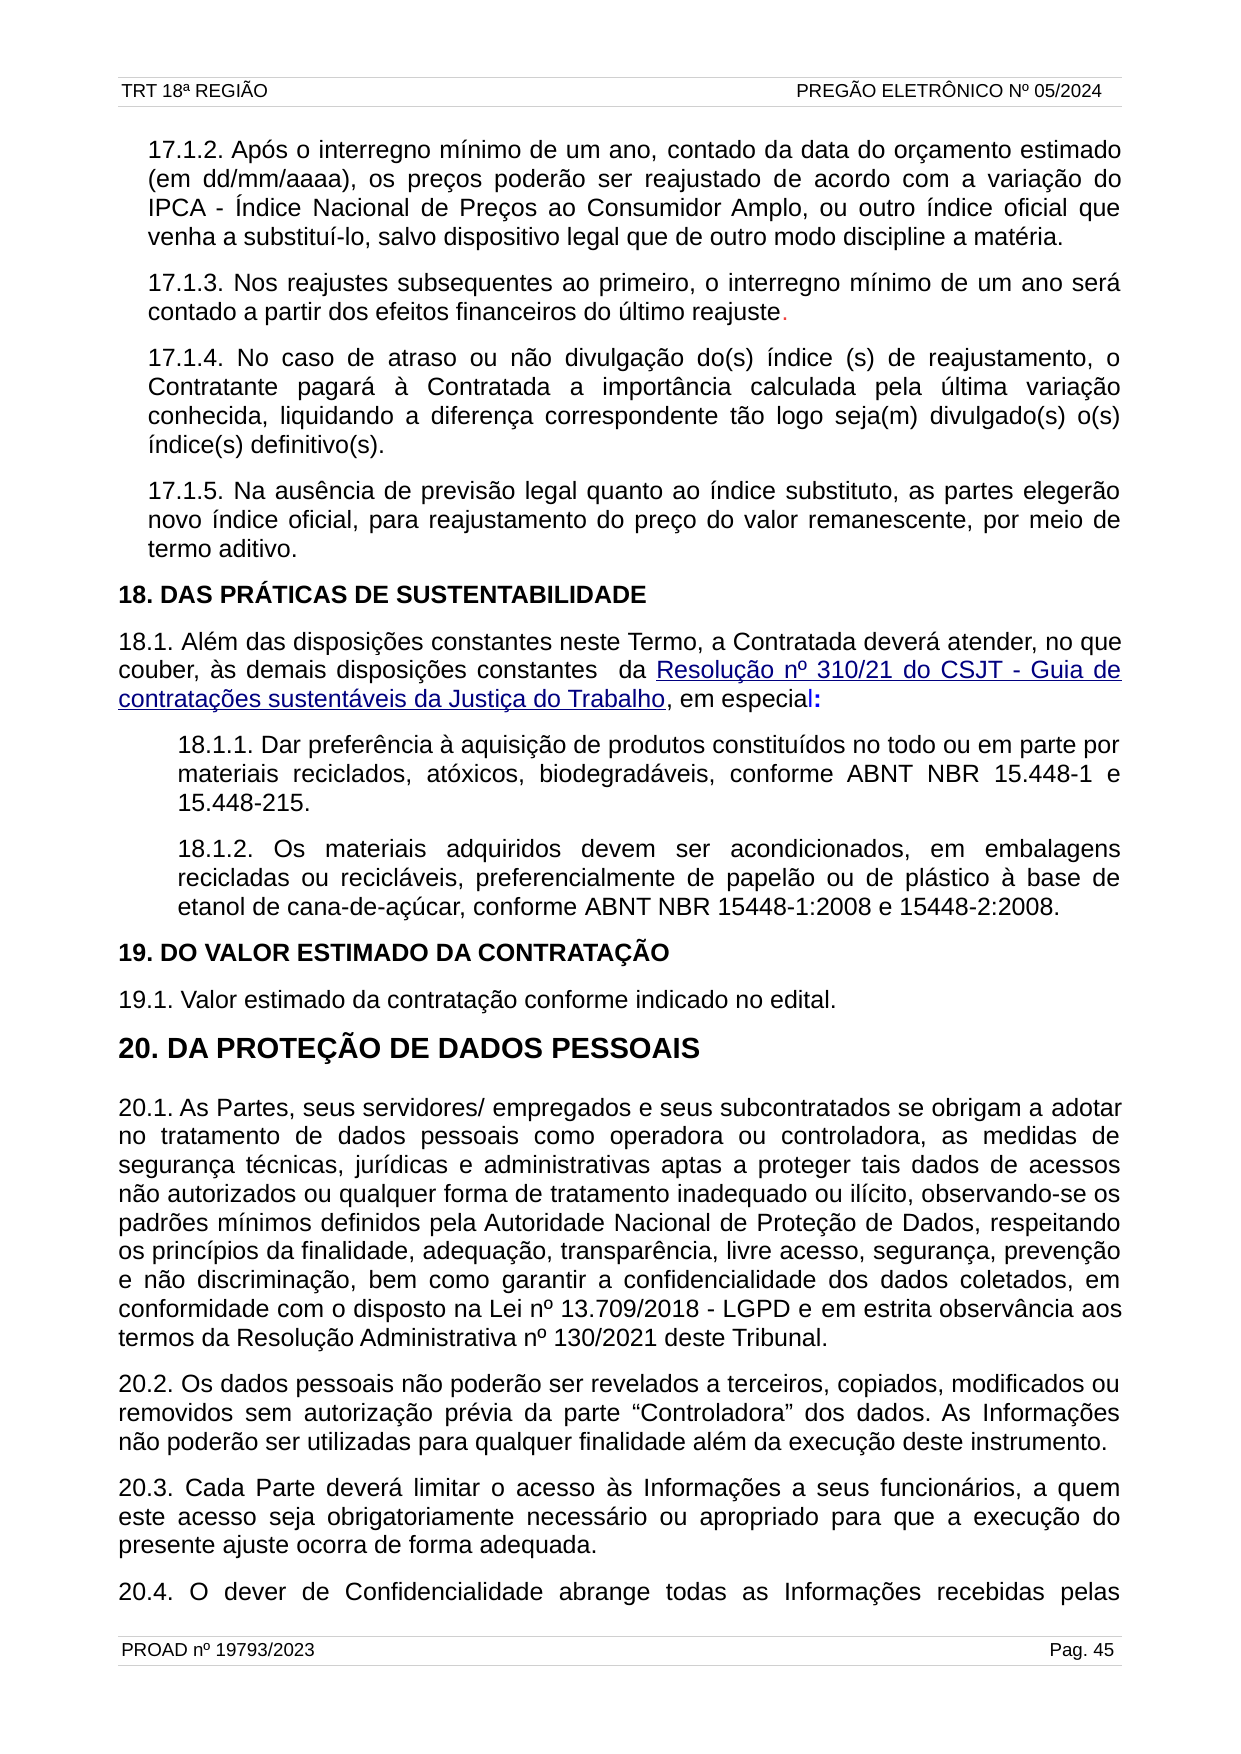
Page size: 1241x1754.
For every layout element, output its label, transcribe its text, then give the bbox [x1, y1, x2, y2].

text 19. DO VALOR ESTIMADO DA CONTRATAÇÃO [118, 938, 1122, 967]
text 17.1.3. Nos reajustes subsequentes ao primeiro, o interregno mínimo de um ano será contado a partir dos efeitos financeiros do último reajuste. [148, 268, 1122, 326]
text 17.1.4. No caso de atraso ou não divulgação do(s) índice (s) de reajustamento, o Contratante pagará à Contratada a importância calculada pela última variação conhecida, liquidando a diferença correspondente tão logo seja(m) divulgado(s) o(s) índice(s) definitivo(s). [148, 343, 1122, 458]
text 18.1.1. Dar preferência à aquisição de produtos constituídos no todo ou em parte por materiais reciclados, atóxicos, biodegradáveis, conforme ABNT NBR 15.448-1 e 15.448-215. [177, 731, 1122, 817]
text 20.2. Os dados pessoais não poderão ser revelados a terceiros, copiados, modificados ou removidos sem autorização prévia da parte “Controladora” dos dados. As Informações não poderão ser utilizadas para qualquer finalidade além da execução deste instrumento. [118, 1369, 1122, 1455]
text 18.1.2. Os materiais adquiridos devem ser acondicionados, em embalagens recicladas ou recicláveis, preferencialmente de papelão ou de plástico à base de etanol de cana-de-açúcar, conforme ABNT NBR 15448-1:2008 e 15448-2:2008. [177, 834, 1122, 921]
text 17.1.5. Na ausência de previsão legal quanto ao índice substituto, as partes elegerão novo índice oficial, para reajustamento do preço do valor remanescente, por meio de termo aditivo. [148, 476, 1122, 562]
text 19.1. Valor estimado da contratação conforme indicado no edital. [118, 985, 1122, 1014]
text 17.1.2. Após o interregno mínimo de um ano, contado da data do orçamento estimado (em dd/mm/aaaa), os preços poderão ser reajustado de acordo com a variação do IPCA - Índice Nacional de Preços ao Consumidor Amplo, ou outro índice oficial que venha a substituí-lo, salvo dispositivo legal que de outro modo discipline a matéria. [148, 136, 1122, 251]
text 20.4. O dever de Confidencialidade abrange todas as Informações recebidas pelas [118, 1577, 1122, 1606]
text 20.1. As Partes, seus servidores/ empregados e seus subcontratados se obrigam a adotar no tratamento de dados pessoais como operadora ou controladora, as medidas de segurança técnicas, jurídicas e administrativas aptas a proteger tais dados de acessos não autorizados ou qualquer forma de tratamento inadequado ou ilícito, observando-se os padrões mínimos definidos pela Autoridade Nacional de Proteção de Dados, respeitando os princípios da finalidade, adequação, transparência, livre acesso, segurança, prevenção e não discriminação, bem como garantir a confidencialidade dos dados coletados, em conformidade com o disposto na Lei nº 13.709/2018 - LGPD e em estrita observância aos termos da Resolução Administrativa nº 130/2021 deste Tribunal. [118, 1093, 1122, 1351]
text 18.1. Além das disposições constantes neste Termo, a Contratada deverá atender, no que couber, às demais disposições constantes da Resolução nº 310/21 do CSJT - Guia de contratações sustentáveis da Justiça do Trabalho, em especial: [118, 627, 1122, 713]
text 20.3. Cada Parte deverá limitar o acesso às Informações a seus funcionários, a quem este acesso seja obrigatoriamente necessário ou apropriado para que a execução do presente ajuste ocorra de forma adequada. [118, 1473, 1122, 1559]
text 20. DA PROTEÇÃO DE DADOS PESSOAIS [118, 1031, 1122, 1065]
text 18. DAS PRÁTICAS DE SUSTENTABILIDADE [118, 580, 1122, 609]
